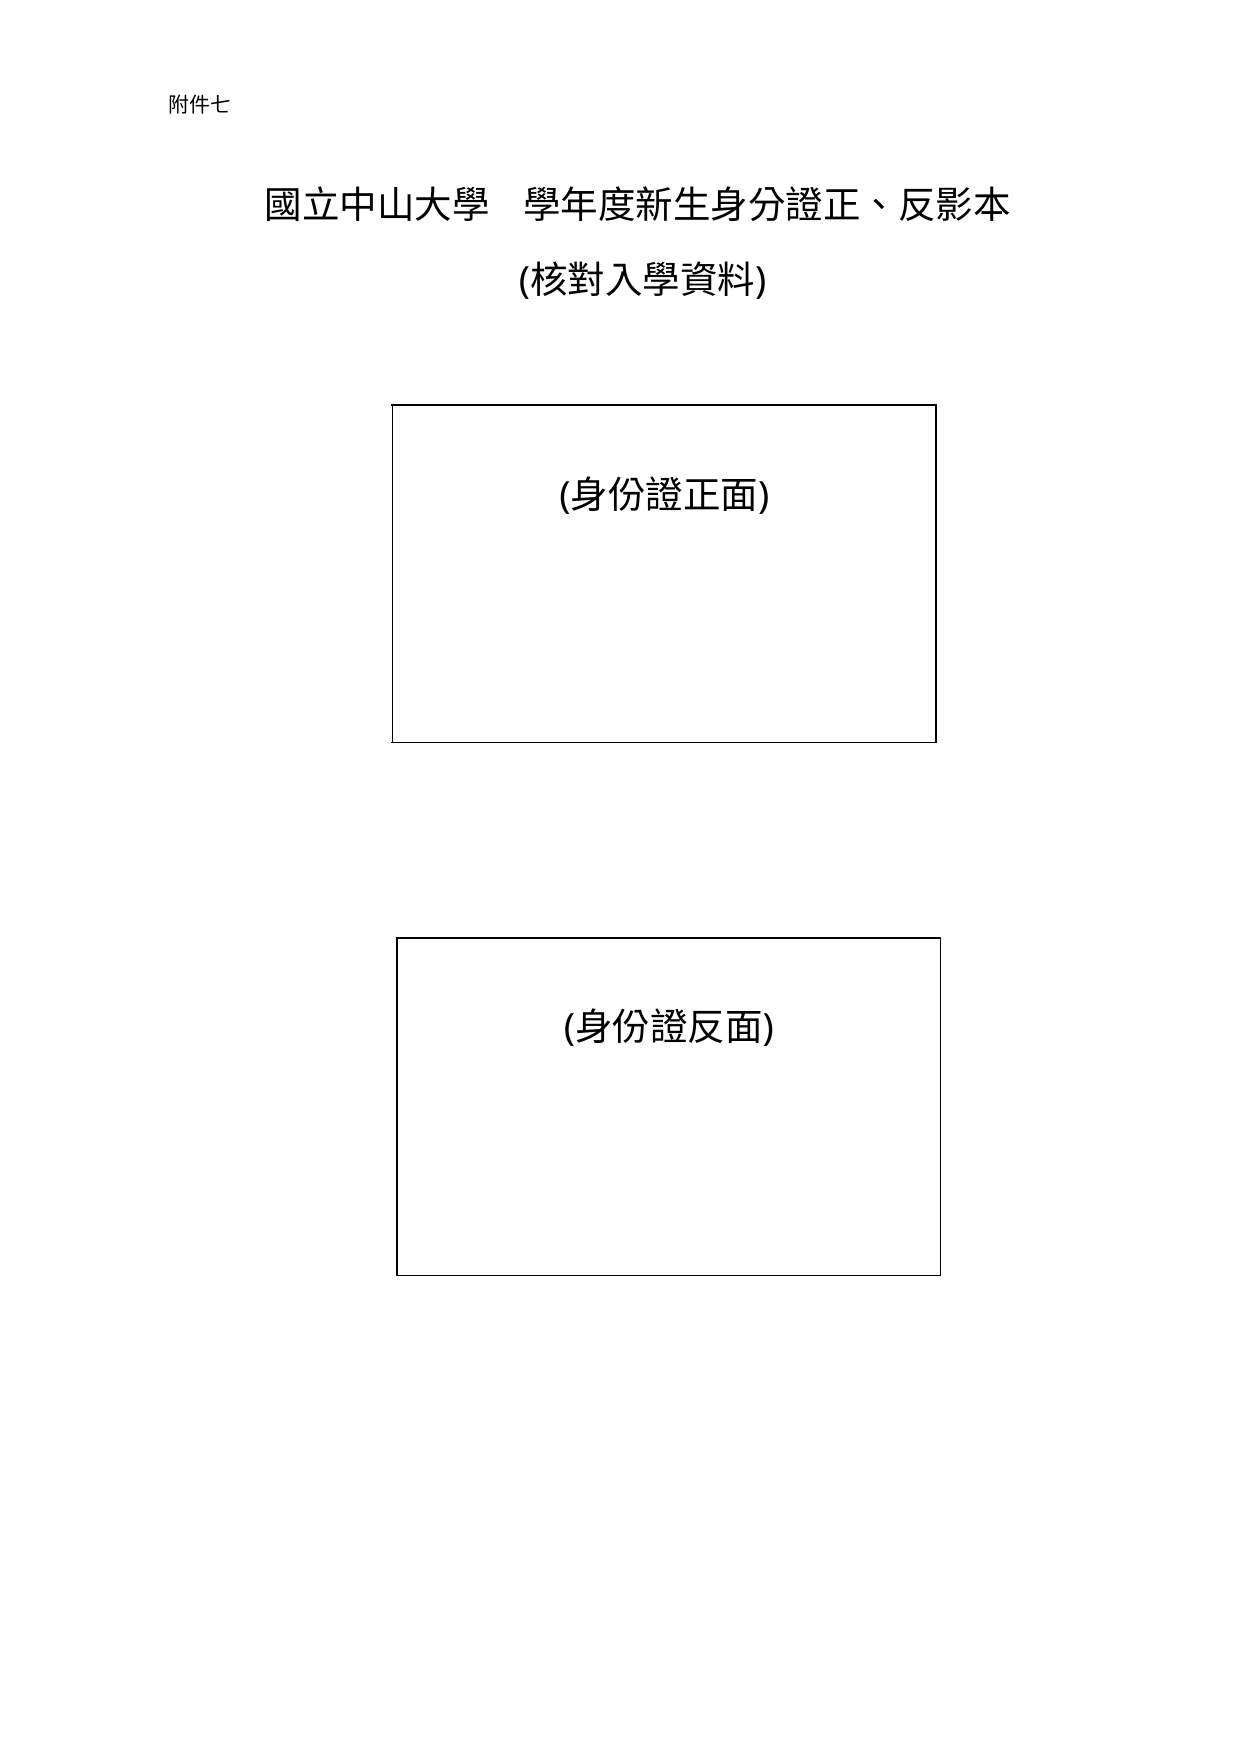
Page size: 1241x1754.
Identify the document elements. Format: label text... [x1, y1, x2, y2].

text 國立中山大學 學年度新生身分證正、反影本 [169, 164, 1106, 239]
text (身份證正面) [408, 464, 920, 519]
text (核對入學資料) [169, 239, 1106, 314]
text (身份證反面) [413, 997, 925, 1052]
